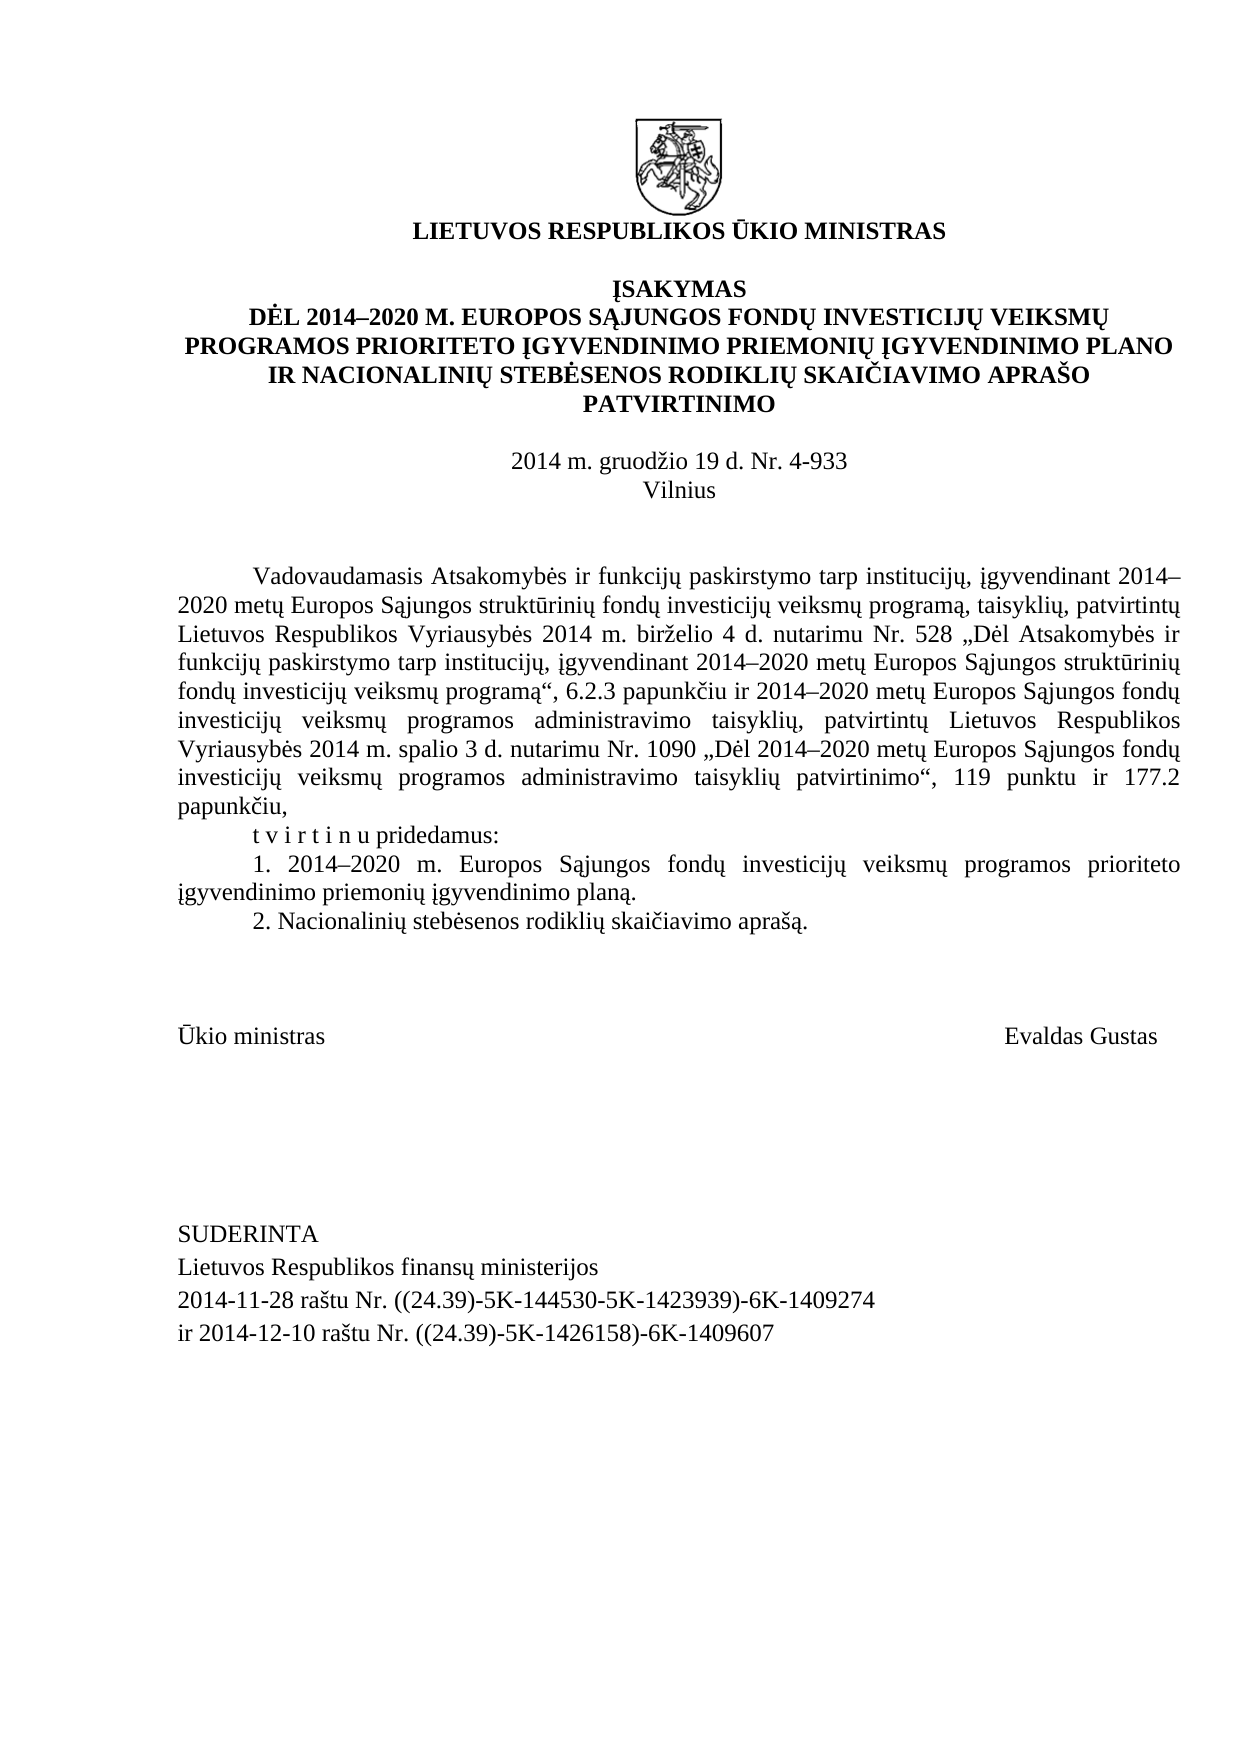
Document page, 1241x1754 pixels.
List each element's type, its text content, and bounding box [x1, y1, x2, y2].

text Vadovaudamasis Atsakomybės ir funkcijų paskirstymo tarp institucijų, įgyvendinant 2014–2020 metų Europos Sąjungos struktūrinių fondų investicijų veiksmų programą, taisyklių, patvirtintų Lietuvos Respublikos Vyriausybės 2014 m. birželio 4 d. nutarimu Nr. 528 „Dėl Atsakomybės ir funkcijų paskirstymo tarp institucijų, įgyvendinant 2014–2020 metų Europos Sąjungos struktūrinių fondų investicijų veiksmų programą“, 6.2.3 papunkčiu ir 2014–2020 metų Europos Sąjungos fondų investicijų veiksmų programos administravimo taisyklių, patvirtintų Lietuvos Respublikos Vyriausybės 2014 m. spalio 3 d. nutarimu Nr. 1090 „Dėl 2014–2020 metų Europos Sąjungos fondų investicijų veiksmų programos administravimo taisyklių patvirtinimo“, 119 punktu ir 177.2 papunkčiu, [177, 561, 1181, 820]
text Vilnius [177, 475, 1181, 504]
text 2. Nacionalinių stebėsenos rodiklių skaičiavimo aprašą. [252, 906, 1181, 935]
text LIETUVOS RESPUBLIKOS ŪKIO MINISTRAS [177, 216, 1181, 245]
text ir 2014-12-10 raštu Nr. ((24.39)-5K-1426158)-6K-1409607 [177, 1318, 1181, 1347]
text dėl 2014–2020 m. europos sąjungos fondų investicijų veiksmų programos prioriteto įgyvendinimo priemonių įgyvendinimo plano ir Nacionalinių stebėsenos rodiklių skaičiavimo aprašo patvirtinimo [177, 302, 1181, 417]
text Lietuvos Respublikos finansų ministerijos [177, 1252, 1181, 1281]
text t v i r t i n u pridedamus: [177, 820, 1181, 849]
text SUDERINTA [177, 1219, 1181, 1248]
text 2014-11-28 raštu Nr. ((24.39)-5K-144530-5K-1423939)-6K-1409274 [177, 1285, 1181, 1314]
text Ūkio ministras Evaldas Gustas [177, 1021, 1181, 1050]
text 1. 2014–2020 m. Europos Sąjungos fondų investicijų veiksmų programos prioriteto įgyvendinimo priemonių įgyvendinimo planą. [177, 849, 1181, 906]
text 2014 m. gruodžio 19 d. Nr. 4-933 [177, 446, 1181, 475]
text ĮSAKYMAS [177, 274, 1181, 302]
